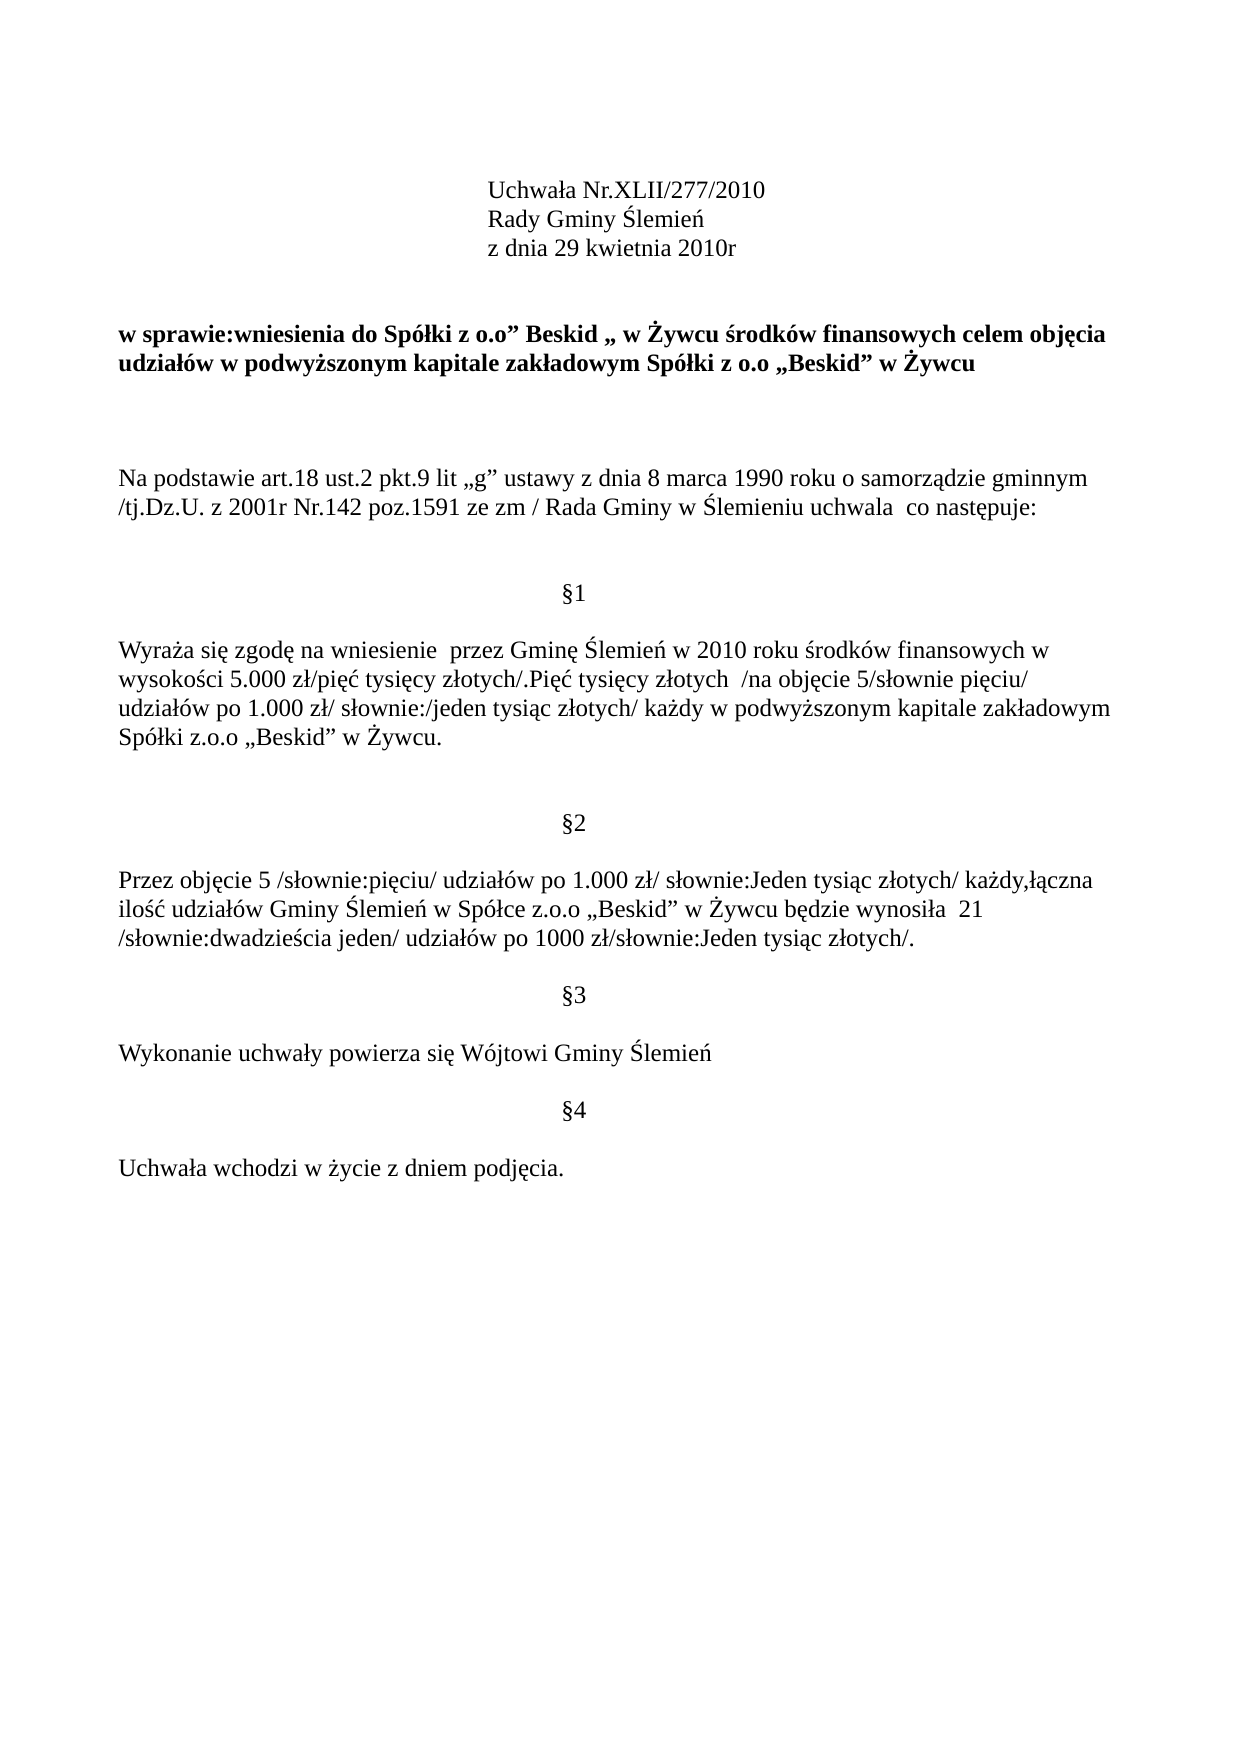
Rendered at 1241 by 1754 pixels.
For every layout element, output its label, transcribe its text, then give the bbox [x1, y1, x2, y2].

text Uchwała wchodzi w życie z dniem podjęcia. [118, 1153, 1122, 1182]
text Przez objęcie 5 /słownie:pięciu/ udziałów po 1.000 zł/ słownie:Jeden tysiąc złotych/ każdy,łączna ilość udziałów Gminy Ślemień w Spółce z.o.o „Beskid” w Żywcu będzie wynosiła 21 /słownie:dwadzieścia jeden/ udziałów po 1000 zł/słownie:Jeden tysiąc złotych/. [118, 866, 1122, 952]
text §3 [118, 981, 1122, 1009]
text Na podstawie art.18 ust.2 pkt.9 lit „g” ustawy z dnia 8 marca 1990 roku o samorządzie gminnym /tj.Dz.U. z 2001r Nr.142 poz.1591 ze zm / Rada Gminy w Ślemieniu uchwala co następuje: [118, 463, 1122, 521]
text Wyraża się zgodę na wniesienie przez Gminę Ślemień w 2010 roku środków finansowych w wysokości 5.000 zł/pięć tysięcy złotych/.Pięć tysięcy złotych /na objęcie 5/słownie pięciu/ udziałów po 1.000 zł/ słownie:/jeden tysiąc złotych/ każdy w podwyższonym kapitale zakładowym Spółki z.o.o „Beskid” w Żywcu. [118, 636, 1122, 751]
text z dnia 29 kwietnia 2010r [118, 233, 1122, 262]
text Uchwała Nr.XLII/277/2010 [118, 176, 1122, 204]
text §2 [118, 808, 1122, 837]
text §4 [118, 1096, 1122, 1124]
text Wykonanie uchwały powierza się Wójtowi Gminy Ślemień [118, 1038, 1122, 1067]
text w sprawie:wniesienia do Spółki z o.o” Beskid „ w Żywcu środków finansowych celem objęcia udziałów w podwyższonym kapitale zakładowym Spółki z o.o „Beskid” w Żywcu [118, 319, 1122, 377]
text Rady Gminy Ślemień [118, 204, 1122, 233]
text §1 [118, 578, 1122, 607]
